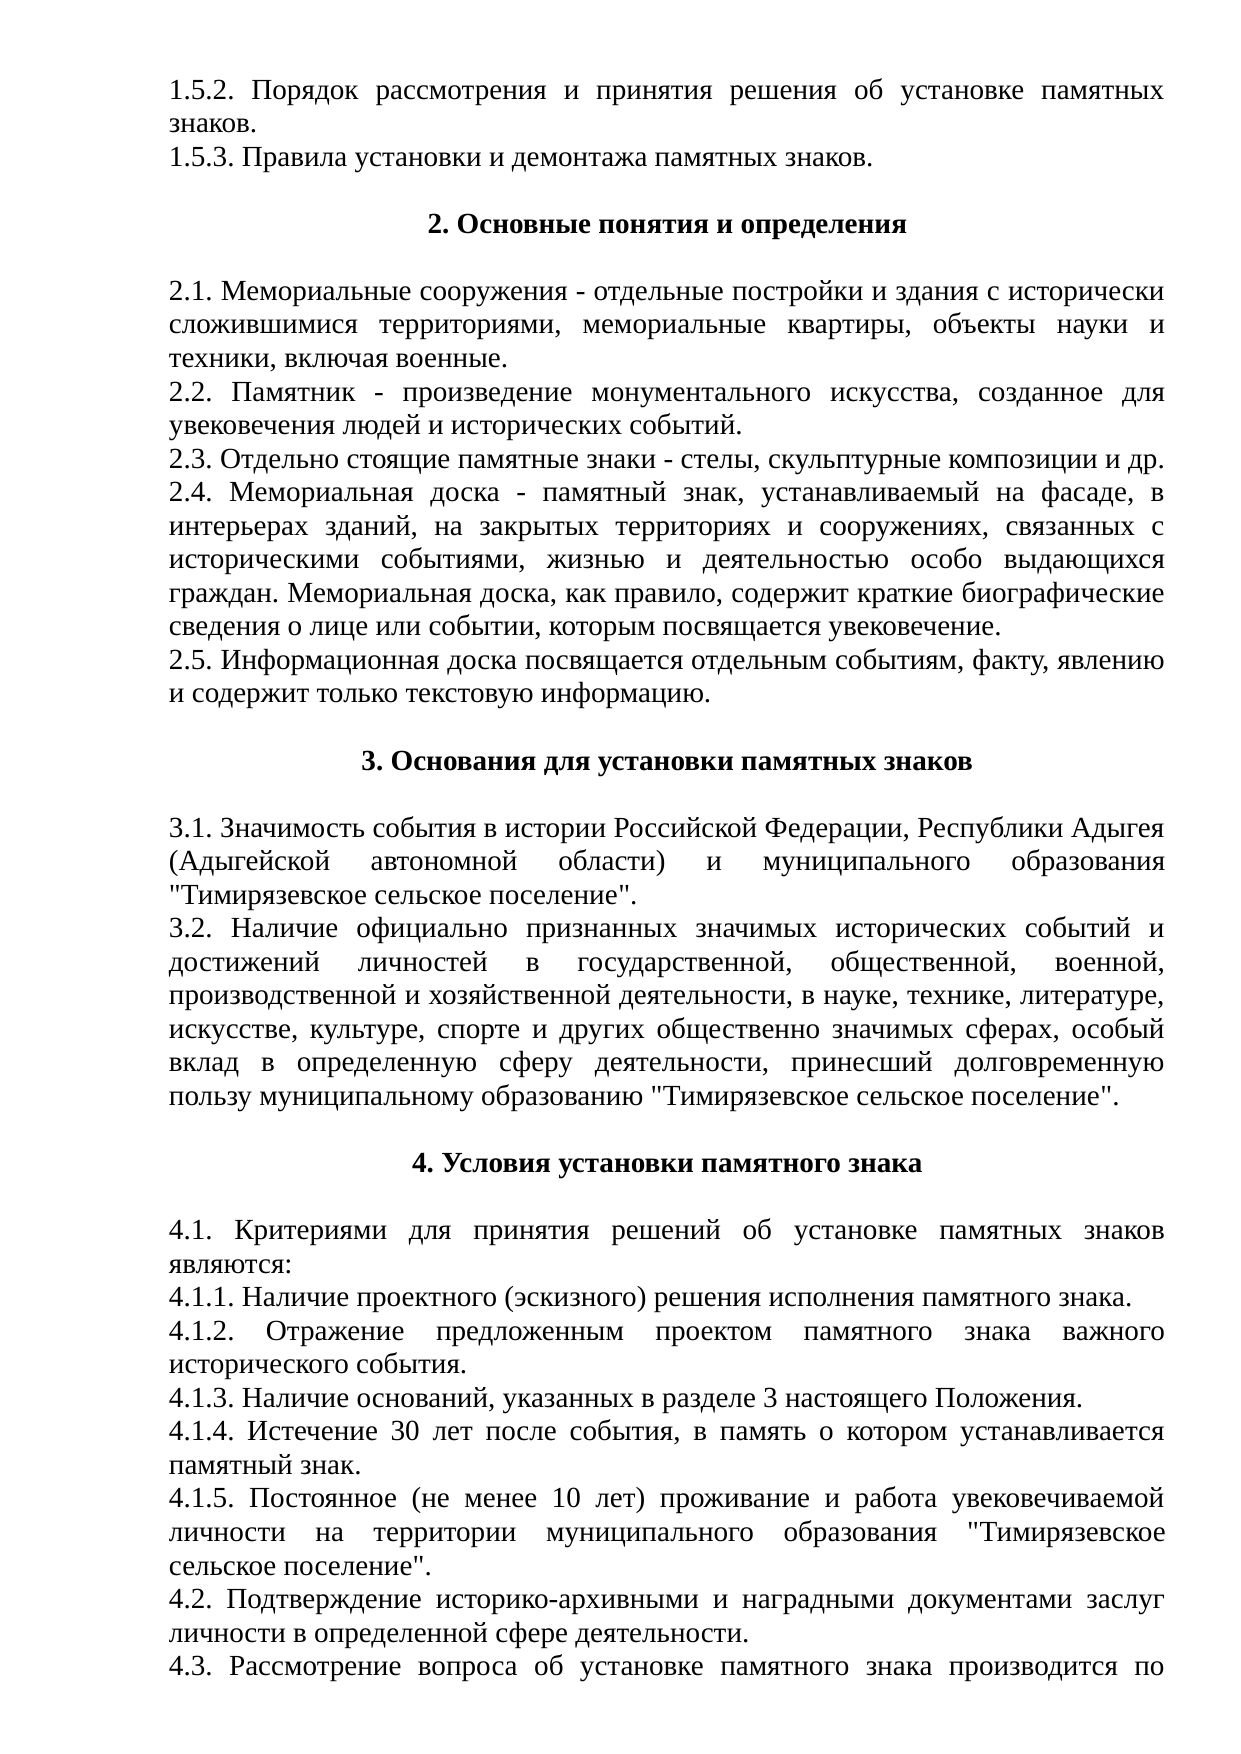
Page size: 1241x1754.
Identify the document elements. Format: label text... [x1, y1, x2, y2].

text 4.1.3. Наличие оснований, указанных в разделе 3 настоящего Положения. [169, 1380, 1166, 1413]
text 1.5.3. Правила установки и демонтажа памятных знаков. [169, 139, 1166, 172]
text 3.2. Наличие официально признанных значимых исторических событий и достижений личностей в государственной, общественной, военной, производственной и хозяйственной деятельности, в науке, технике, литературе, искусстве, культуре, спорте и других общественно значимых сферах, особый вклад в определенную сферу деятельности, принесший долговременную пользу муниципальному образованию "Тимирязевское сельское поселение". [169, 910, 1166, 1112]
text 1.5.2. Порядок рассмотрения и принятия решения об установке памятных знаков. [169, 72, 1166, 139]
text 4.1.4. Истечение 30 лет после события, в память о котором устанавливается памятный знак. [169, 1413, 1166, 1481]
text 3. Основания для установки памятных знаков [169, 743, 1166, 776]
text 4.1.5. Постоянное (не менее 10 лет) проживание и работа увековечиваемой личности на территории муниципального образования "Тимирязевское сельское поселение". [169, 1481, 1166, 1581]
text 4.1. Критериями для принятия решений об установке памятных знаков являются: [169, 1212, 1166, 1279]
text 2. Основные понятия и определения [169, 206, 1166, 239]
text 2.3. Отдельно стоящие памятные знаки - стелы, скульптурные композиции и др. 2.4. Мемориальная доска - памятный знак, устанавливаемый на фасаде, в интерьерах зданий, на закрытых территориях и сооружениях, связанных с историческими событиями, жизнью и деятельностью особо выдающихся граждан. Мемориальная доска, как правило, содержит краткие биографические сведения о лице или событии, которым посвящается увековечение. [169, 441, 1166, 642]
text 4. Условия установки памятного знака [169, 1145, 1166, 1179]
text 4.3. Рассмотрение вопроса об установке памятного знака производится по [169, 1648, 1166, 1682]
text 2.5. Информационная доска посвящается отдельным событиям, факту, явлению и содержит только текстовую информацию. [169, 642, 1166, 709]
text 2.1. Мемориальные сооружения - отдельные постройки и здания с исторически сложившимися территориями, мемориальные квартиры, объекты науки и техники, включая военные. [169, 273, 1166, 374]
text 4.1.2. Отражение предложенным проектом памятного знака важного исторического события. [169, 1313, 1166, 1380]
text 2.2. Памятник - произведение монументального искусства, созданное для увековечения людей и исторических событий. [169, 374, 1166, 441]
text 3.1. Значимость события в истории Российской Федерации, Республики Адыгея (Адыгейской автономной области) и муниципального образования "Тимирязевское сельское поселение". [169, 810, 1166, 910]
text 4.2. Подтверждение историко-архивными и наградными документами заслуг личности в определенной сфере деятельности. [169, 1581, 1166, 1648]
text 4.1.1. Наличие проектного (эскизного) решения исполнения памятного знака. [169, 1279, 1166, 1313]
